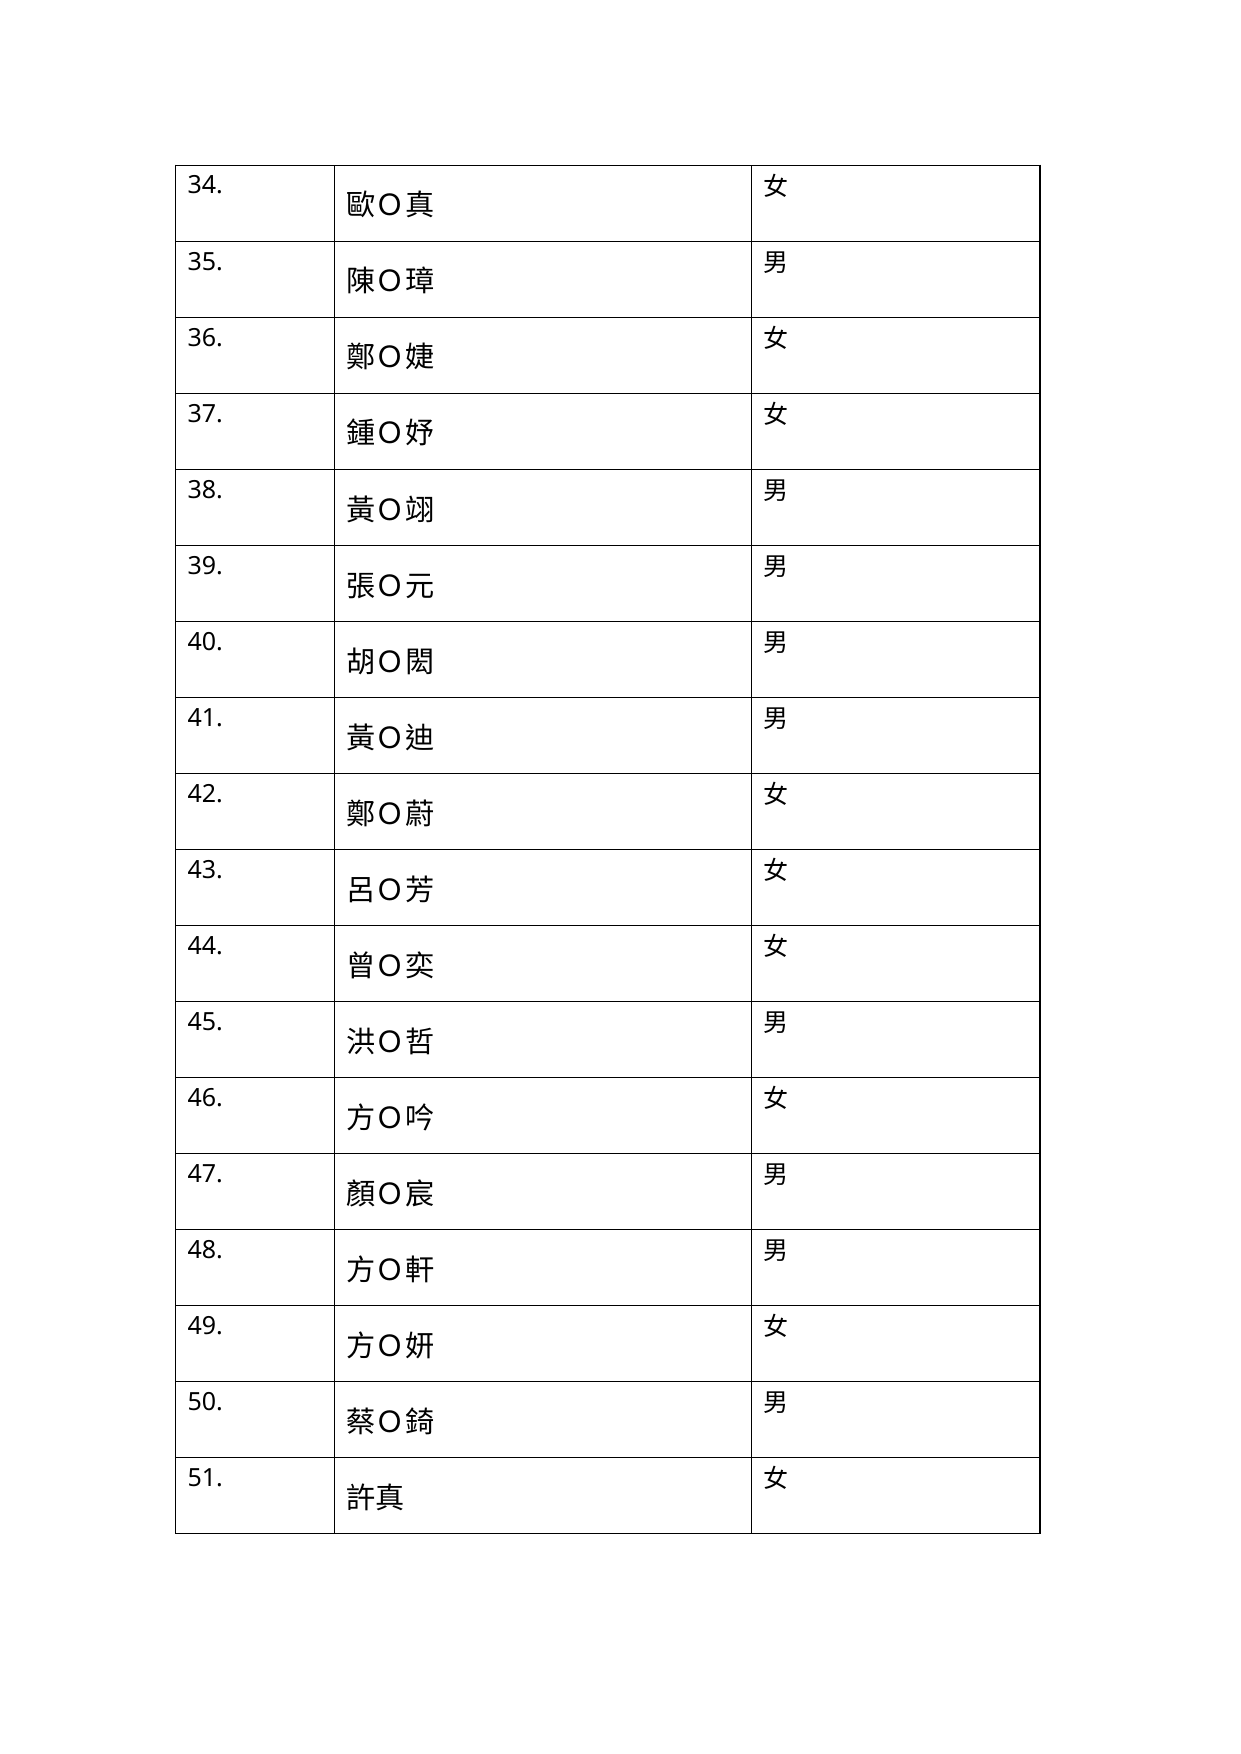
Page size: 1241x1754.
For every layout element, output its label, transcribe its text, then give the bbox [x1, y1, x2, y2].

table_cell 37. [176, 394, 334, 469]
table_cell 女 [752, 774, 1039, 849]
table_cell 曾Ｏ奕 [335, 926, 751, 1001]
table_cell 男 [752, 470, 1039, 545]
table_cell 鍾Ｏ妤 [335, 394, 751, 469]
table_cell 男 [752, 1382, 1039, 1457]
table_cell 女 [752, 166, 1039, 241]
table_cell 46. [176, 1078, 334, 1153]
table_cell 女 [752, 850, 1039, 925]
table_cell 34. [176, 166, 334, 241]
table_cell 41. [176, 698, 334, 773]
table_cell 35. [176, 242, 334, 317]
table_cell 38. [176, 470, 334, 545]
table_cell 43. [176, 850, 334, 925]
table_cell 顏Ｏ宸 [335, 1154, 751, 1229]
table_cell 呂Ｏ芳 [335, 850, 751, 925]
table_cell 女 [752, 318, 1039, 393]
table_cell 女 [752, 926, 1039, 1001]
table_cell 47. [176, 1154, 334, 1229]
table_cell 女 [752, 1306, 1039, 1381]
table_cell 方Ｏ軒 [335, 1230, 751, 1305]
table_cell 胡Ｏ閎 [335, 622, 751, 697]
table_cell 42. [176, 774, 334, 849]
table_cell 歐Ｏ真 [335, 166, 751, 241]
table_cell 男 [752, 1154, 1039, 1229]
table_cell 40. [176, 622, 334, 697]
table_cell 50. [176, 1382, 334, 1457]
table_cell 蔡Ｏ錡 [335, 1382, 751, 1457]
table_cell 黃Ｏ迪 [335, 698, 751, 773]
table_cell 許真 [335, 1458, 751, 1533]
table_cell 張Ｏ元 [335, 546, 751, 621]
table_cell 女 [752, 1078, 1039, 1153]
table_cell 男 [752, 242, 1039, 317]
table_cell 女 [752, 394, 1039, 469]
table_cell 鄭Ｏ蔚 [335, 774, 751, 849]
table_cell 女 [752, 1458, 1039, 1533]
table_cell 36. [176, 318, 334, 393]
table_cell 48. [176, 1230, 334, 1305]
table_cell 方Ｏ妍 [335, 1306, 751, 1381]
table_cell 男 [752, 622, 1039, 697]
table_cell 男 [752, 1230, 1039, 1305]
table_cell 45. [176, 1002, 334, 1077]
table_cell 44. [176, 926, 334, 1001]
table_cell 51. [176, 1458, 334, 1533]
table_cell 男 [752, 1002, 1039, 1077]
table_cell 男 [752, 546, 1039, 621]
table_cell 洪Ｏ哲 [335, 1002, 751, 1077]
table_cell 男 [752, 698, 1039, 773]
table_cell 39. [176, 546, 334, 621]
table_cell 49. [176, 1306, 334, 1381]
table_cell 鄭Ｏ婕 [335, 318, 751, 393]
table_cell 方Ｏ吟 [335, 1078, 751, 1153]
table_cell 黃Ｏ翊 [335, 470, 751, 545]
table_cell 陳Ｏ璋 [335, 242, 751, 317]
